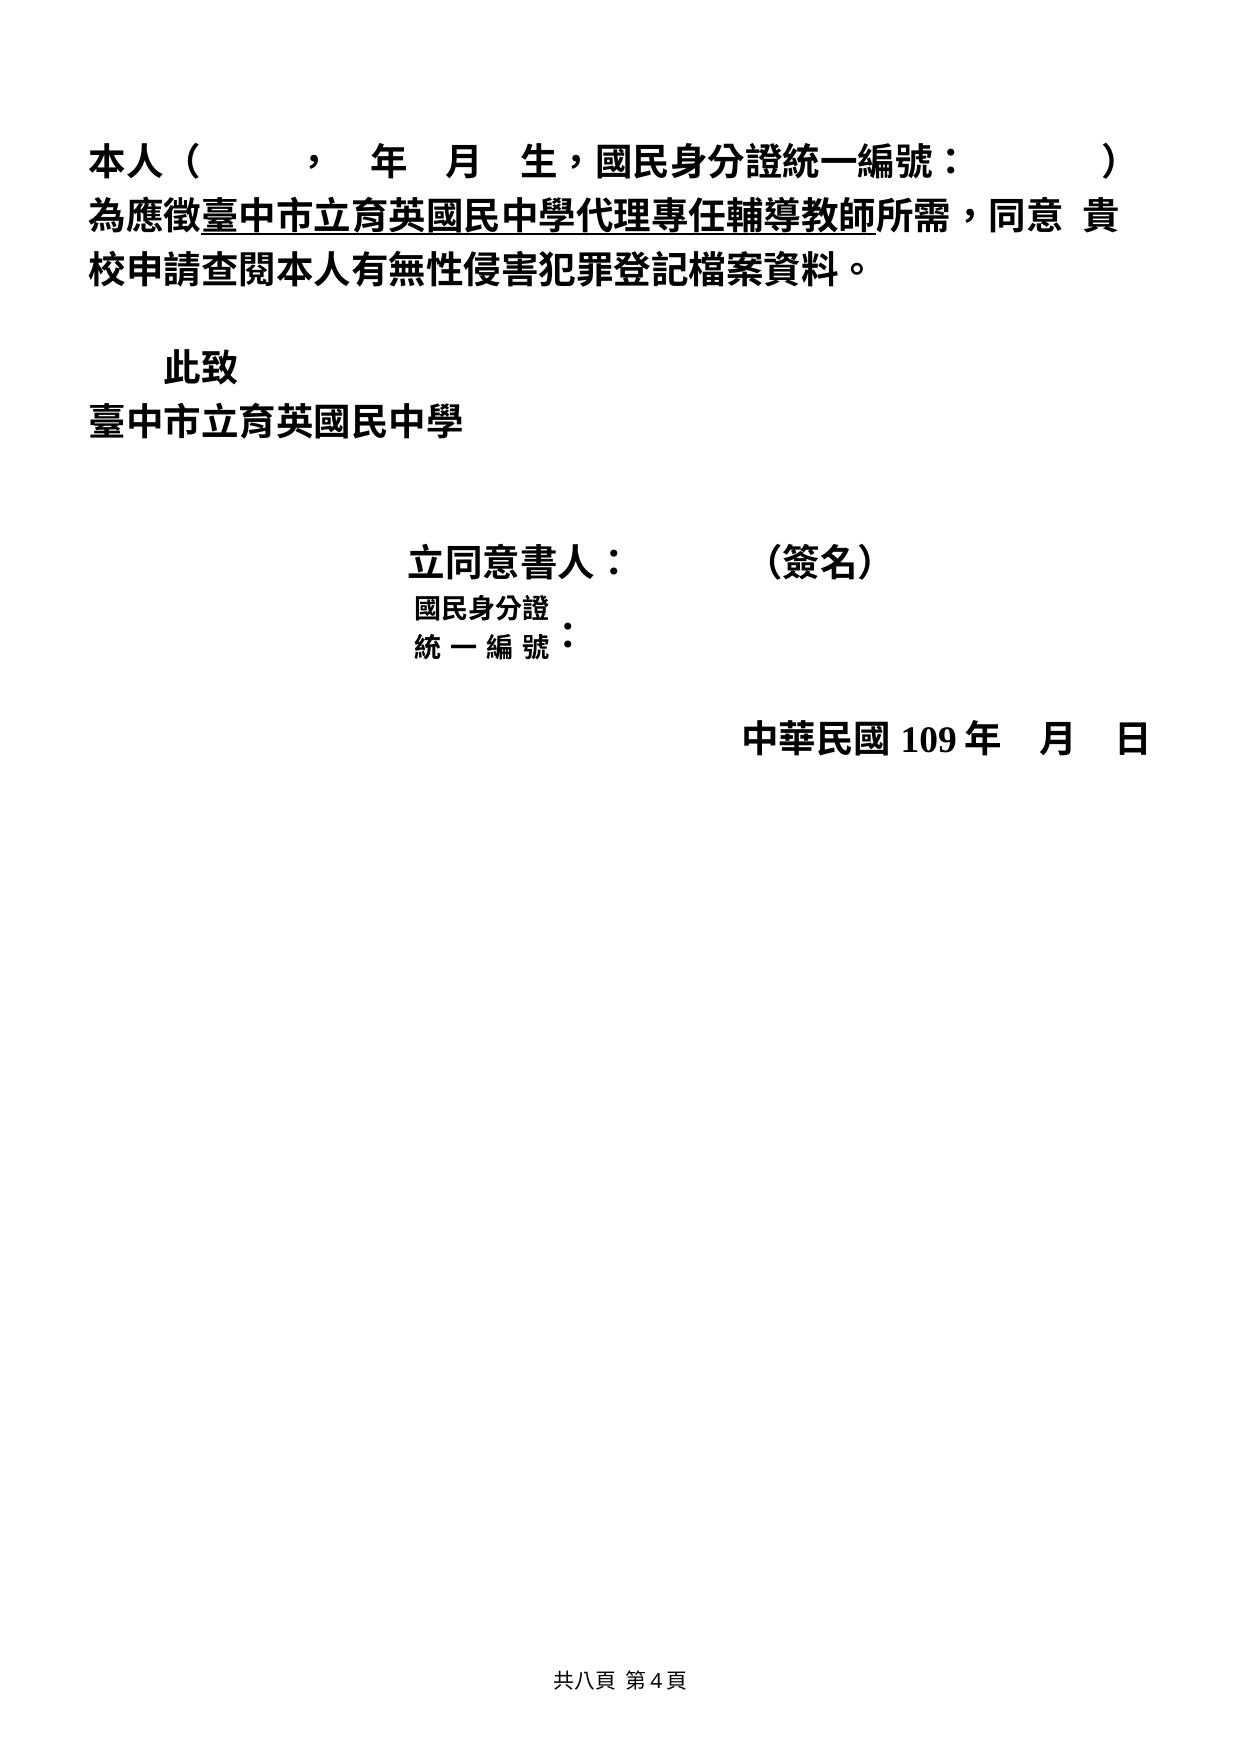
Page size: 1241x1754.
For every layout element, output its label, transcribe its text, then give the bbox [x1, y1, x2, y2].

text 臺中市立育英國民中學 [89, 392, 1152, 446]
text 中華民國 109年 月 日 [89, 708, 1152, 763]
text 此致 [89, 338, 1152, 392]
text 國民身分證統一編號： [89, 587, 1152, 665]
text 本人（ ， 年 月 生，國民身分證統一編號： ）為應徵臺中市立育英國民中學代理專任輔導教師所需，同意 貴校申請查閱本人有無性侵害犯罪登記檔案資料。 [89, 132, 1152, 294]
text 立同意書人： （簽名） [89, 532, 1152, 587]
